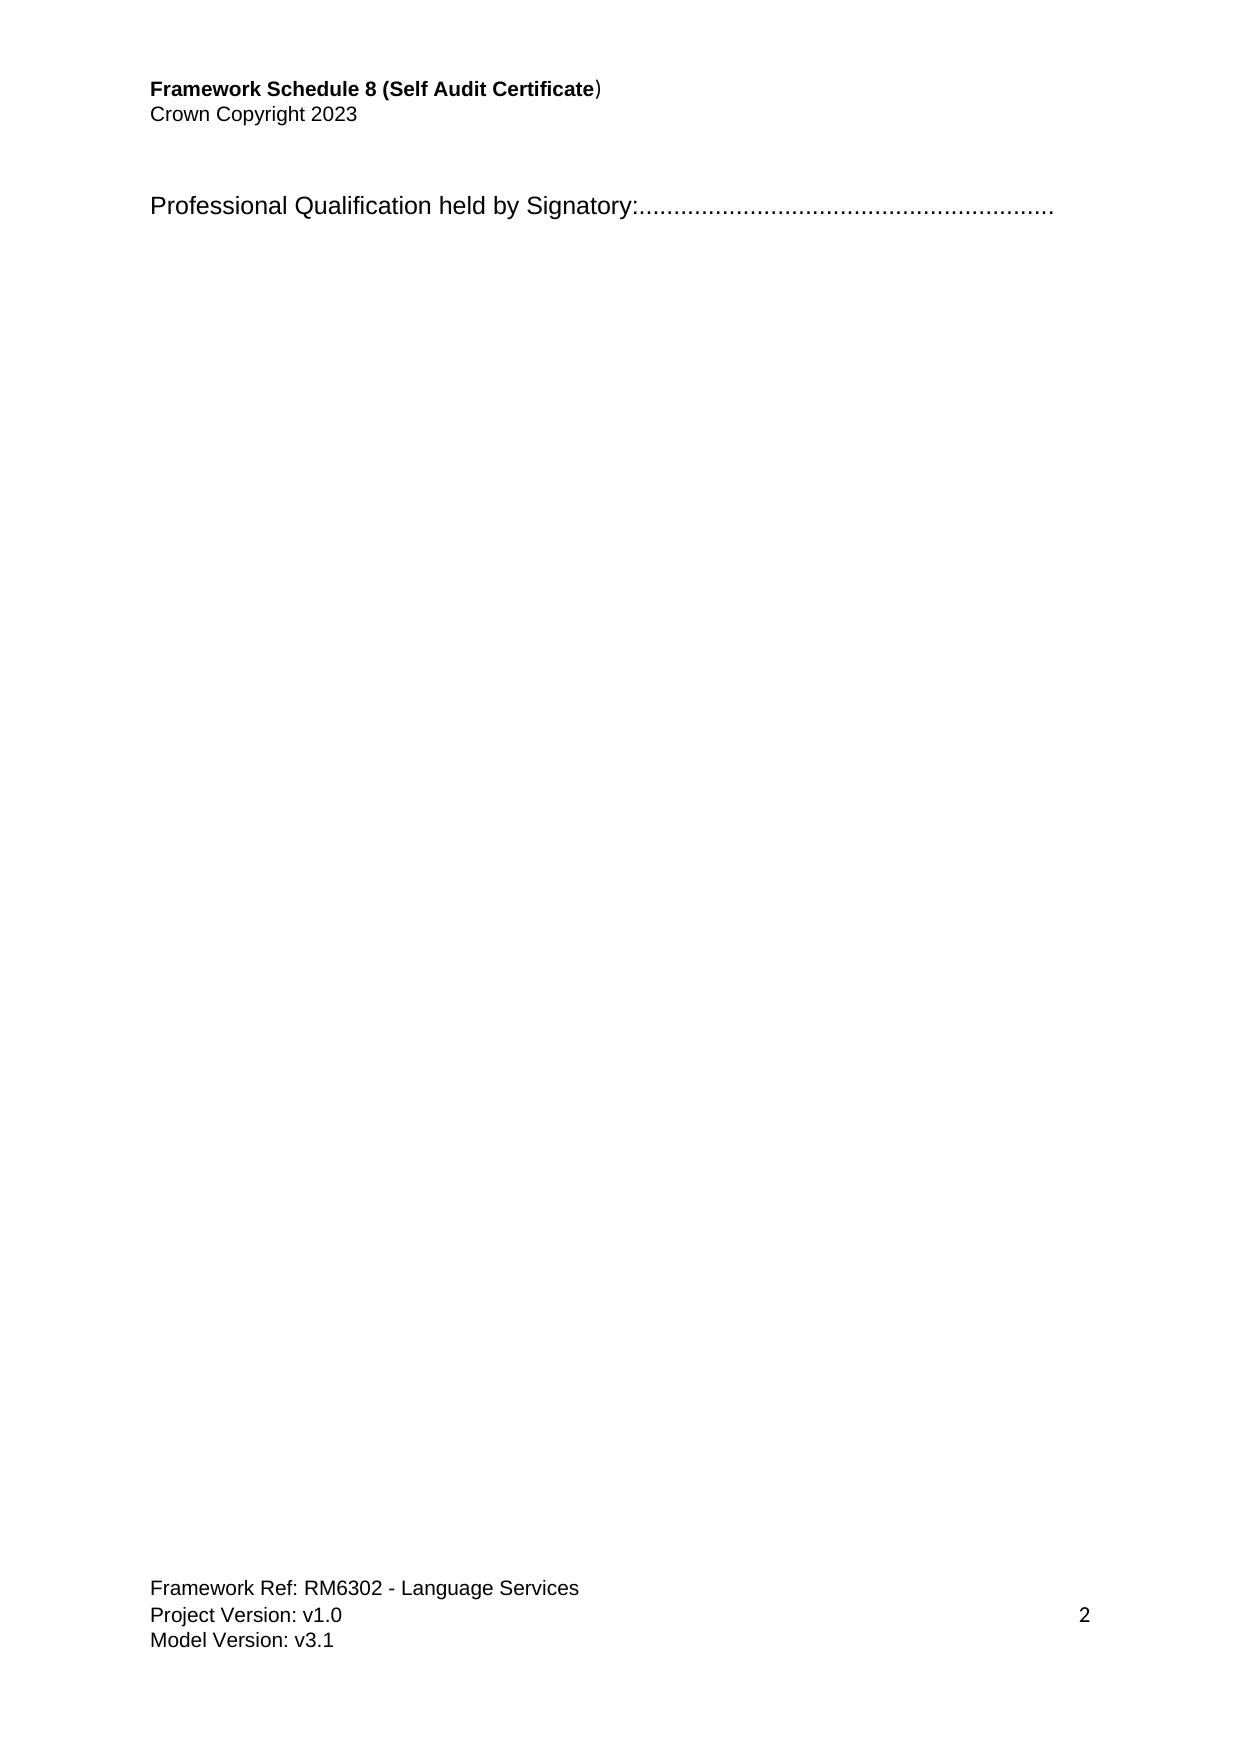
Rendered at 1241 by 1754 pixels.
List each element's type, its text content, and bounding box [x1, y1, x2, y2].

text Professional Qualification held by Signatory:............................................................ [150, 191, 1090, 220]
